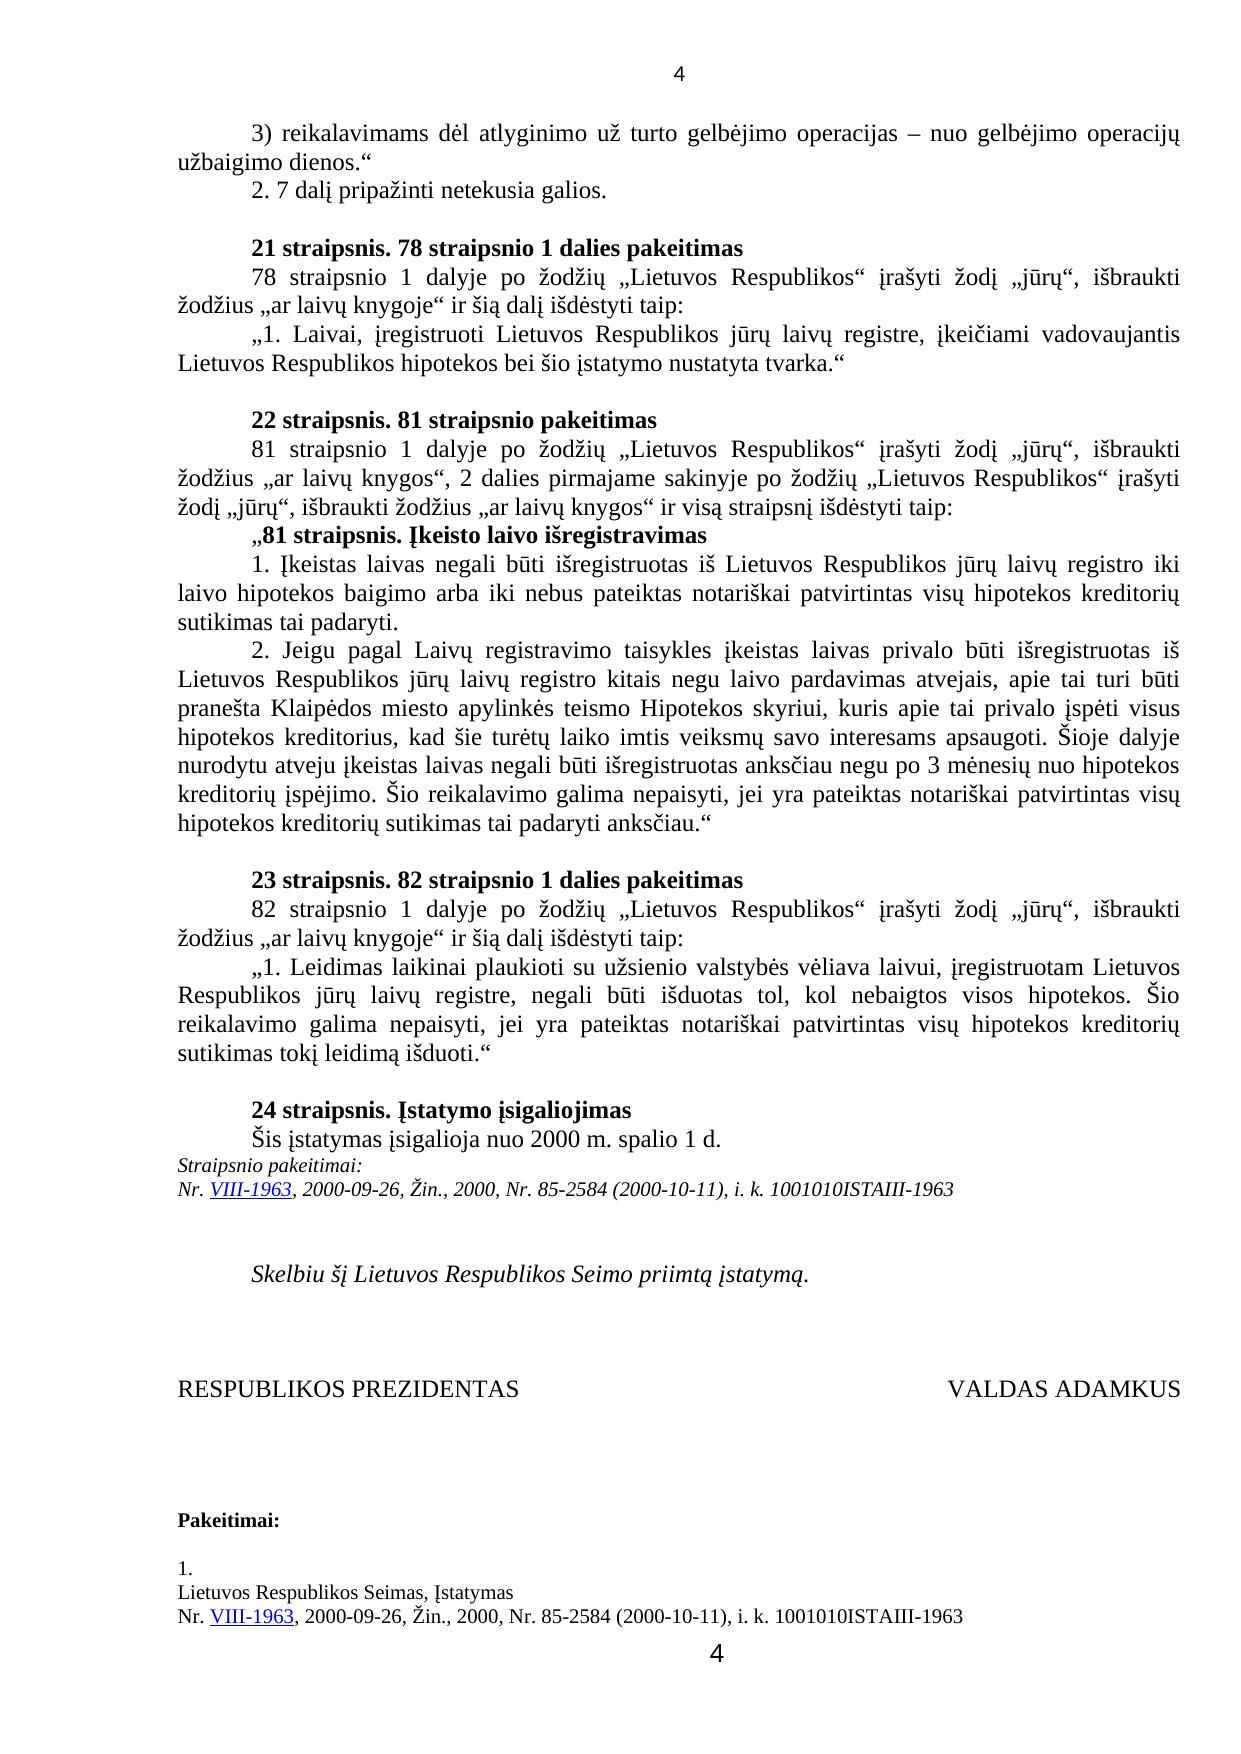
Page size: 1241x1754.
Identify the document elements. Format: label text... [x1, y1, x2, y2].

text Nr. VIII-1963, 2000-09-26, Žin., 2000, Nr. 85-2584 (2000-10-11), i. k. 1001010ISTAIII-1963 [177, 1177, 1181, 1201]
text Skelbiu šį Lietuvos Respublikos Seimo priimtą įstatymą. [177, 1259, 1181, 1287]
text Straipsnio pakeitimai: [177, 1153, 1181, 1177]
text 2. 7 dalį pripažinti netekusia galios. [177, 176, 1181, 204]
text „1. Leidimas laikinai plaukioti su užsienio valstybės vėliava laivui, įregistruotam Lietuvos Respublikos jūrų laivų registre, negali būti išduotas tol, kol nebaigtos visos hipotekos. Šio reikalavimo galima nepaisyti, jei yra pateiktas notariškai patvirtintas visų hipotekos kreditorių sutikimas tokį leidimą išduoti.“ [177, 952, 1181, 1067]
text 22 straipsnis. 81 straipsnio pakeitimas [177, 406, 1181, 434]
text Lietuvos Respublikos Seimas, Įstatymas [177, 1580, 1181, 1604]
text 2. Jeigu pagal Laivų registravimo taisykles įkeistas laivas privalo būti išregistruotas iš Lietuvos Respublikos jūrų laivų registro kitais negu laivo pardavimas atvejais, apie tai turi būti pranešta Klaipėdos miesto apylinkės teismo Hipotekos skyriui, kuris apie tai privalo įspėti visus hipotekos kreditorius, kad šie turėtų laiko imtis veiksmų savo interesams apsaugoti. Šioje dalyje nurodytu atveju įkeistas laivas negali būti išregistruotas anksčiau negu po 3 mėnesių nuo hipotekos kreditorių įspėjimo. Šio reikalavimo galima nepaisyti, jei yra pateiktas notariškai patvirtintas visų hipotekos kreditorių sutikimas tai padaryti anksčiau.“ [177, 636, 1181, 837]
text 3) reikalavimams dėl atlyginimo už turto gelbėjimo operacijas – nuo gelbėjimo operacijų užbaigimo dienos.“ [177, 118, 1181, 176]
text „1. Laivai, įregistruoti Lietuvos Respublikos jūrų laivų registre, įkeičiami vadovaujantis Lietuvos Respublikos hipotekos bei šio įstatymo nustatyta tvarka.“ [177, 319, 1181, 377]
text 78 straipsnio 1 dalyje po žodžių „Lietuvos Respublikos“ įrašyti žodį „jūrų“, išbraukti žodžius „ar laivų knygoje“ ir šią dalį išdėstyti taip: [177, 262, 1181, 319]
text 23 straipsnis. 82 straipsnio 1 dalies pakeitimas [177, 866, 1181, 894]
text Šis įstatymas įsigalioja nuo 2000 m. spalio 1 d. [177, 1124, 1181, 1153]
text „81 straipsnis. Įkeisto laivo išregistravimas [177, 521, 1181, 549]
text 24 straipsnis. Įstatymo įsigaliojimas [177, 1096, 1181, 1124]
text 82 straipsnio 1 dalyje po žodžių „Lietuvos Respublikos“ įrašyti žodį „jūrų“, išbraukti žodžius „ar laivų knygoje“ ir šią dalį išdėstyti taip: [177, 894, 1181, 952]
text 81 straipsnio 1 dalyje po žodžių „Lietuvos Respublikos“ įrašyti žodį „jūrų“, išbraukti žodžius „ar laivų knygos“, 2 dalies pirmajame sakinyje po žodžių „Lietuvos Respublikos“ įrašyti žodį „jūrų“, išbraukti žodžius „ar laivų knygos“ ir visą straipsnį išdėstyti taip: [177, 434, 1181, 521]
text 1. [177, 1556, 1181, 1580]
text 21 straipsnis. 78 straipsnio 1 dalies pakeitimas [177, 233, 1181, 262]
text 1. Įkeistas laivas negali būti išregistruotas iš Lietuvos Respublikos jūrų laivų registro iki laivo hipotekos baigimo arba iki nebus pateiktas notariškai patvirtintas visų hipotekos kreditorių sutikimas tai padaryti. [177, 549, 1181, 636]
text Nr. VIII-1963, 2000-09-26, Žin., 2000, Nr. 85-2584 (2000-10-11), i. k. 1001010ISTAIII-1963 [177, 1604, 1181, 1628]
text RESPUBLIKOS PREZIDENTAS VALDAS ADAMKUS [177, 1374, 1181, 1402]
text Pakeitimai: [177, 1508, 1181, 1532]
